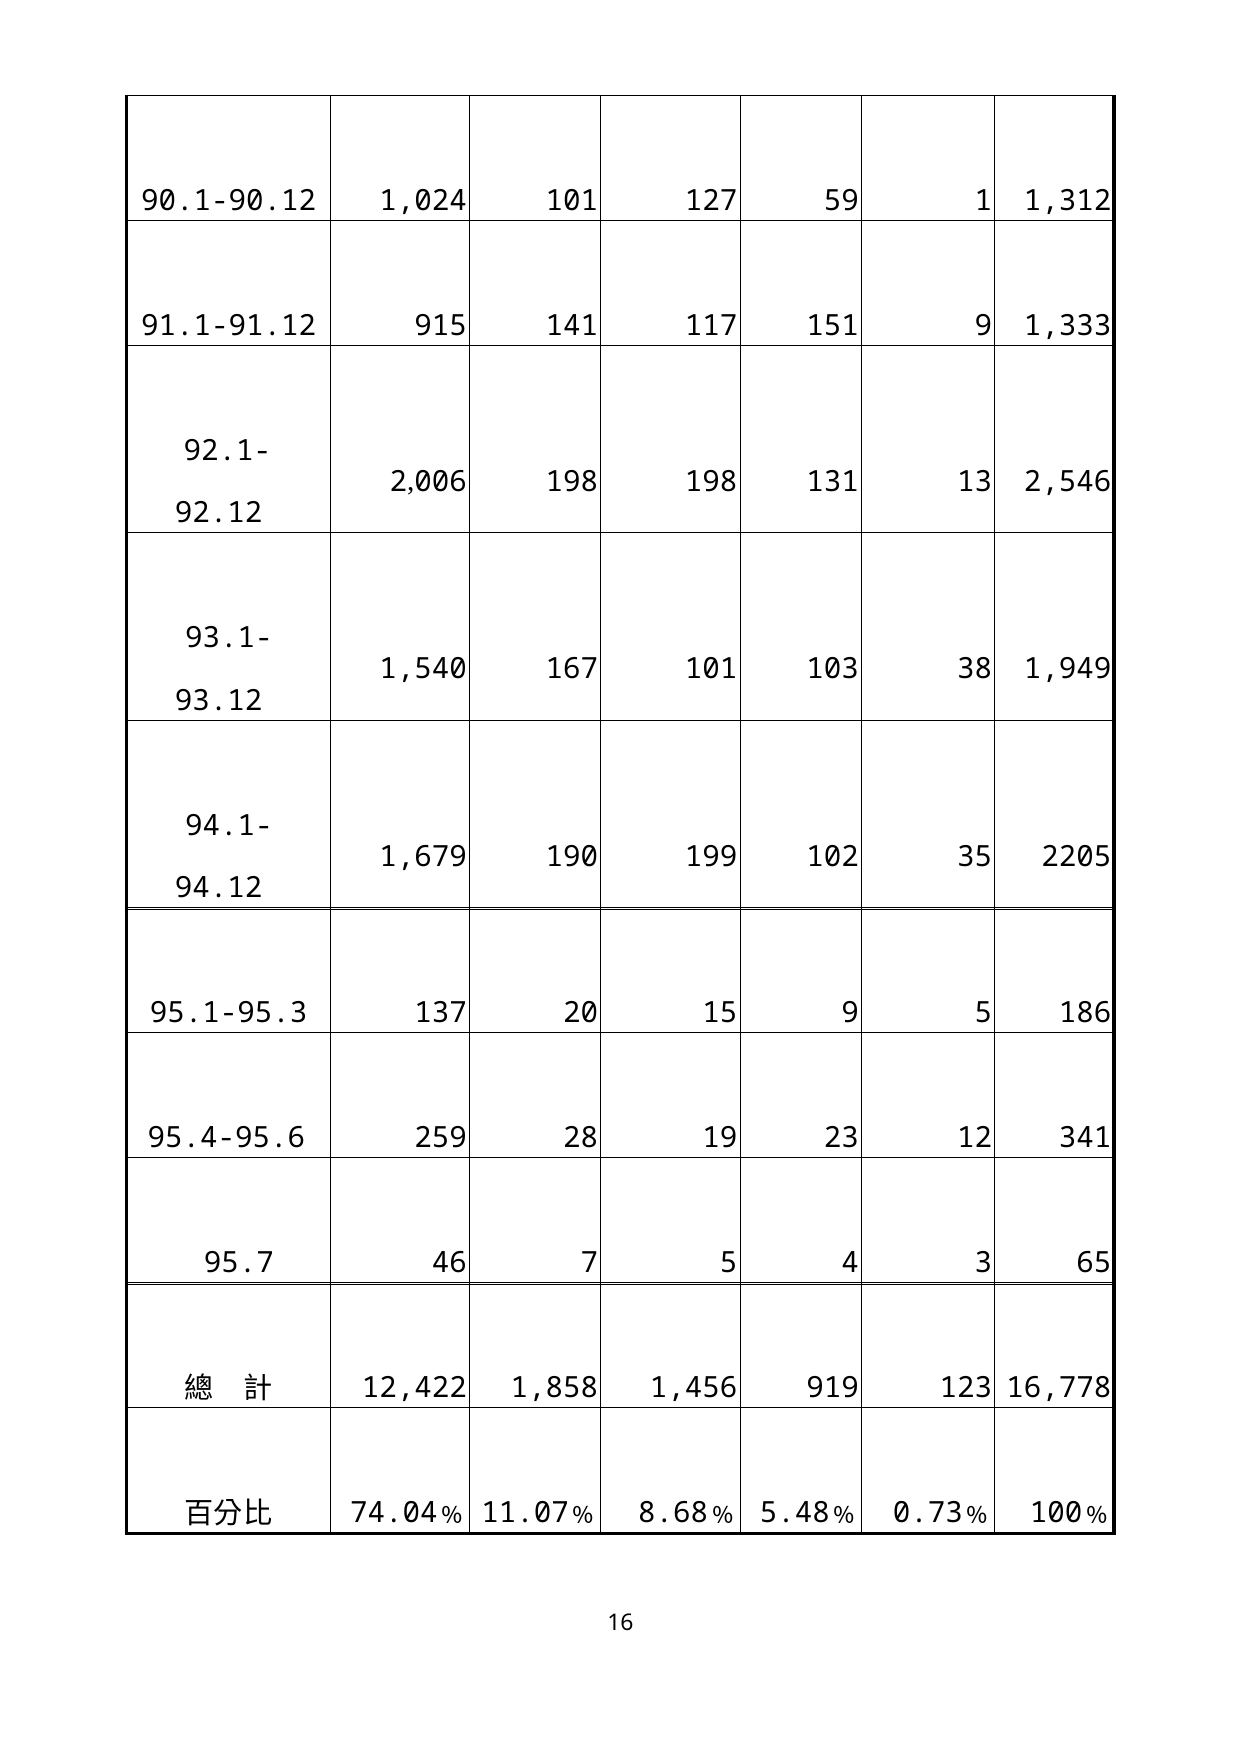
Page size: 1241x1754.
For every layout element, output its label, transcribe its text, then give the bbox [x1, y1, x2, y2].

table_cell 13 [862, 346, 994, 532]
table_cell 95.4-95.6 [128, 1033, 330, 1157]
table_cell 9 [741, 910, 861, 1032]
table_cell 3 [862, 1158, 994, 1282]
table_cell 20 [470, 910, 600, 1032]
table_cell 7 [470, 1158, 600, 1282]
table_cell 19 [601, 1033, 740, 1157]
table_cell 2,006 [331, 346, 469, 532]
table_cell 103 [741, 533, 861, 719]
table_cell 95.1-95.3 [128, 910, 330, 1032]
table_cell 5 [862, 910, 994, 1032]
table_cell 12 [862, 1033, 994, 1157]
table_cell 186 [995, 910, 1112, 1032]
table_cell 199 [601, 721, 740, 907]
table_cell 100﹪ [995, 1408, 1112, 1532]
table_cell 5.48﹪ [741, 1408, 861, 1532]
table_cell 127 [601, 96, 740, 219]
table_cell 1,024 [331, 96, 469, 219]
table_cell 915 [331, 221, 469, 344]
table_cell 1,858 [470, 1285, 600, 1407]
table_cell 259 [331, 1033, 469, 1157]
table_cell 198 [470, 346, 600, 532]
table_cell 137 [331, 910, 469, 1032]
table_cell 38 [862, 533, 994, 719]
table_cell 百分比 [128, 1408, 330, 1532]
table_cell 46 [331, 1158, 469, 1282]
table_cell 92.1-92.12 [128, 346, 330, 532]
table_cell 341 [995, 1033, 1112, 1157]
table_cell 0.73﹪ [862, 1408, 994, 1532]
table_cell 1,679 [331, 721, 469, 907]
table_cell 28 [470, 1033, 600, 1157]
table_cell 總 計 [128, 1285, 330, 1407]
table_cell 1,540 [331, 533, 469, 719]
table_cell 131 [741, 346, 861, 532]
table_cell 1,949 [995, 533, 1112, 719]
table_cell 2,546 [995, 346, 1112, 532]
table_cell 1,333 [995, 221, 1112, 344]
table_cell 94.1-94.12 [128, 721, 330, 907]
table_cell 101 [470, 96, 600, 219]
table_cell 117 [601, 221, 740, 344]
table_cell 198 [601, 346, 740, 532]
table_cell 11.07﹪ [470, 1408, 600, 1532]
table_cell 90.1-90.12 [128, 96, 330, 219]
table_cell 65 [995, 1158, 1112, 1282]
table_cell 95.7 [128, 1158, 330, 1282]
table_cell 151 [741, 221, 861, 344]
table_cell 102 [741, 721, 861, 907]
table_cell 93.1-93.12 [128, 533, 330, 719]
table_cell 5 [601, 1158, 740, 1282]
table_cell 23 [741, 1033, 861, 1157]
table_cell 16,778 [995, 1285, 1112, 1407]
table_cell 167 [470, 533, 600, 719]
table_cell 1,456 [601, 1285, 740, 1407]
table_cell 74.04﹪ [331, 1408, 469, 1532]
table_cell 1 [862, 96, 994, 219]
table_cell 91.1-91.12 [128, 221, 330, 344]
table_cell 2205 [995, 721, 1112, 907]
table_cell 12,422 [331, 1285, 469, 1407]
table_cell 141 [470, 221, 600, 344]
table_cell 4 [741, 1158, 861, 1282]
table_cell 101 [601, 533, 740, 719]
table_cell 123 [862, 1285, 994, 1407]
table_cell 1,312 [995, 96, 1112, 219]
table_cell 190 [470, 721, 600, 907]
table_cell 9 [862, 221, 994, 344]
table_cell 35 [862, 721, 994, 907]
table_cell 8.68﹪ [601, 1408, 740, 1532]
table_cell 59 [741, 96, 861, 219]
table_cell 15 [601, 910, 740, 1032]
table_cell 919 [741, 1285, 861, 1407]
